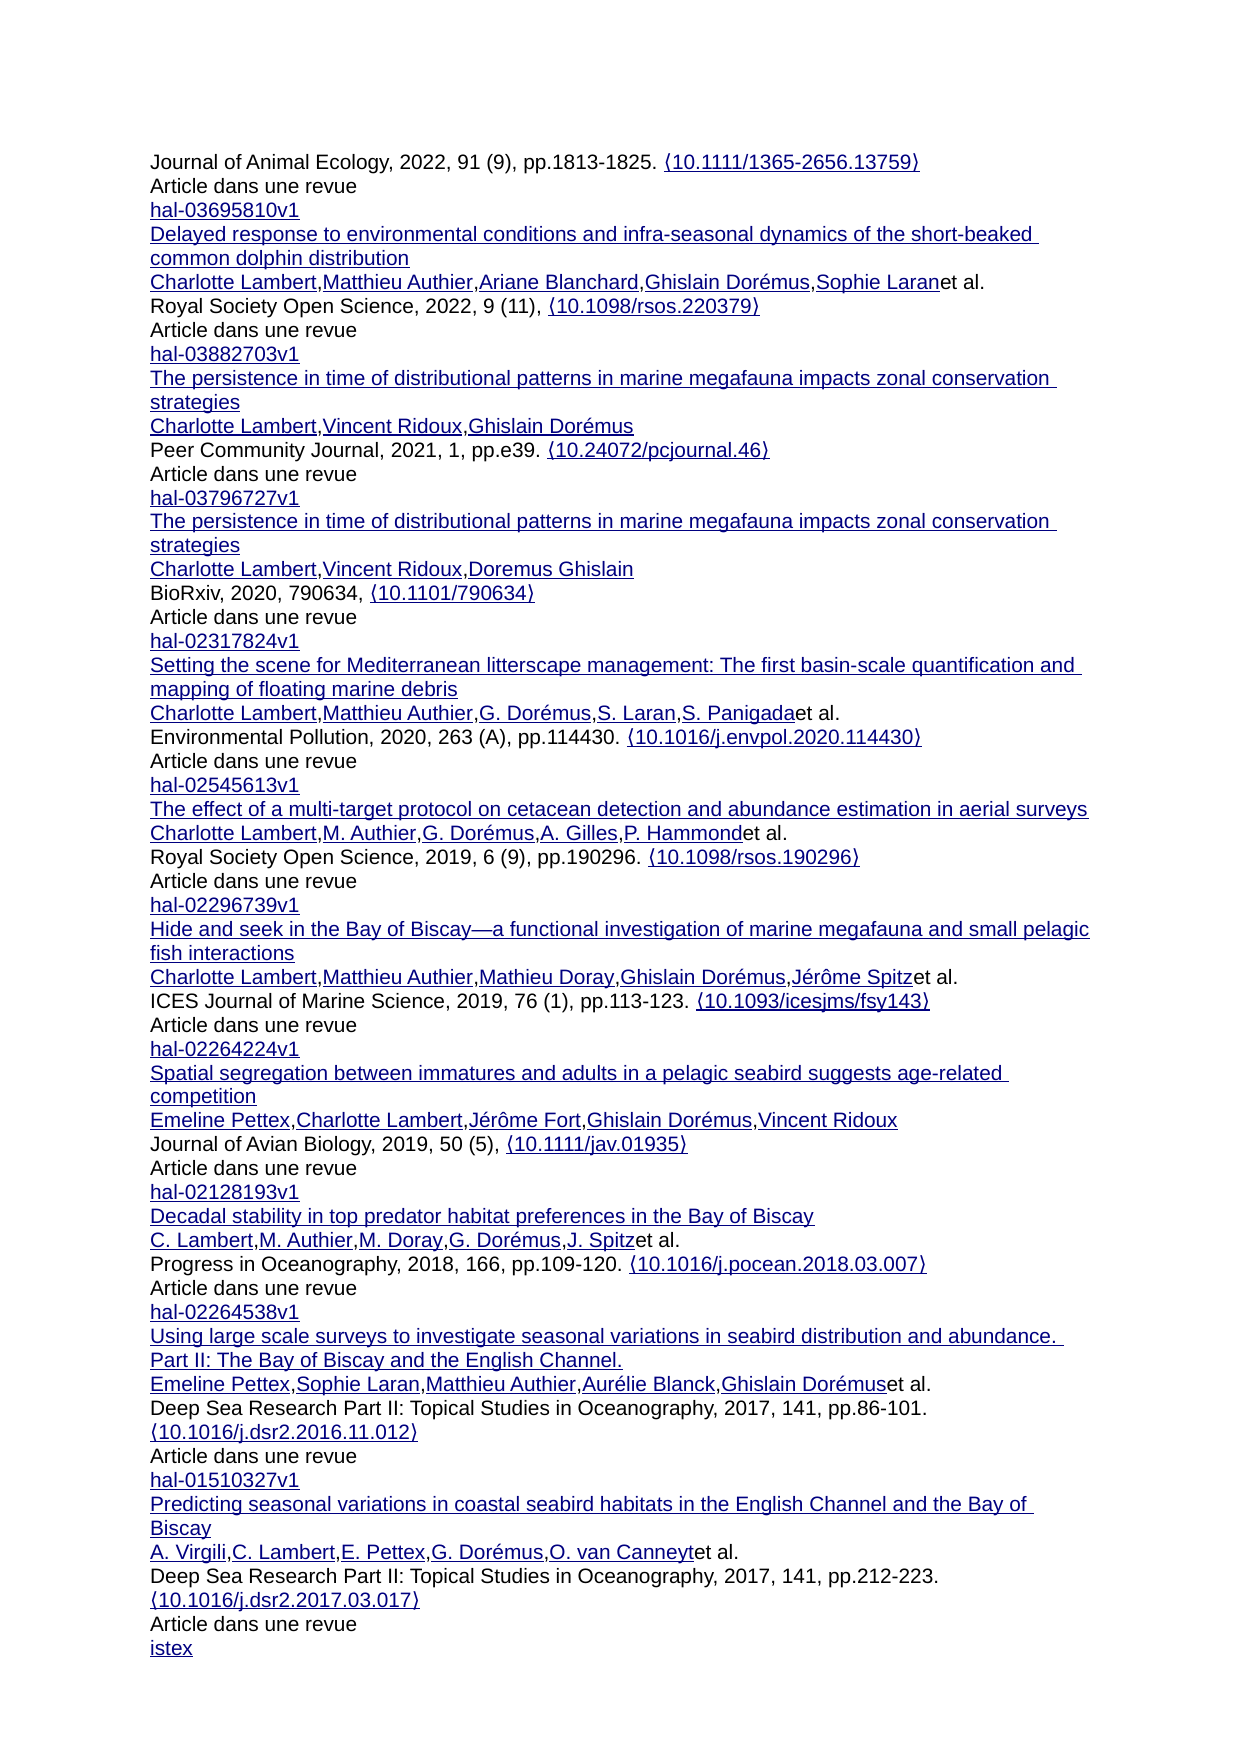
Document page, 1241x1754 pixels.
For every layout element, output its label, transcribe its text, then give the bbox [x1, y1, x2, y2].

table_cell The persistence in time of distributional patterns in marine megafauna impacts zonal conservation strategies Charlotte Lambert,Vincent Ridoux,Ghislain Dorémus Peer Community Journal, 2021, 1, pp.e39. ⟨10.24072/pcjournal.46⟩ Article dans une revue hal-03796727v1 [150, 366, 1090, 509]
table_cell Spatial segregation between immatures and adults in a pelagic seabird suggests age‐related competition Emeline Pettex,Charlotte Lambert,Jérôme Fort,Ghislain Dorémus,Vincent Ridoux Journal of Avian Biology, 2019, 50 (5), ⟨10.1111/jav.01935⟩ Article dans une revue hal-02128193v1 [150, 1060, 1090, 1204]
table_cell The persistence in time of distributional patterns in marine megafauna impacts zonal conservation strategies Charlotte Lambert,Vincent Ridoux,Doremus Ghislain BioRxiv, 2020, 790634, ⟨10.1101/790634⟩ Article dans une revue hal-02317824v1 [150, 509, 1090, 653]
table_cell Decadal stability in top predator habitat preferences in the Bay of Biscay C. Lambert,M. Authier,M. Doray,G. Dorémus,J. Spitzet al. Progress in Oceanography, 2018, 166, pp.109-120. ⟨10.1016/j.pocean.2018.03.007⟩ Article dans une revue hal-02264538v1 [150, 1204, 1090, 1324]
table_cell The effect of a multi-target protocol on cetacean detection and abundance estimation in aerial surveys Charlotte Lambert,M. Authier,G. Dorémus,A. Gilles,P. Hammondet al. Royal Society Open Science, 2019, 6 (9), pp.190296. ⟨10.1098/rsos.190296⟩ Article dans une revue hal-02296739v1 [150, 797, 1090, 917]
table_cell fish interactions Charlotte Lambert,Matthieu Authier,Mathieu Doray,Ghislain Dorémus,Jérôme Spitzet al. ICES Journal of Marine Science, 2019, 76 (1), pp.113-123. ⟨10.1093/icesjms/fsy143⟩ Article dans une revue hal-02264224v1 [150, 939, 1090, 1060]
table_cell Setting the scene for Mediterranean litterscape management: The first basin-scale quantification and mapping of floating marine debris Charlotte Lambert,Matthieu Authier,G. Dorémus,S. Laran,S. Panigadaet al. Environmental Pollution, 2020, 263 (A), pp.114430. ⟨10.1016/j.envpol.2020.114430⟩ Article dans une revue hal-02545613v1 [150, 653, 1090, 797]
table_cell Delayed response to environmental conditions and infra-seasonal dynamics of the short-beaked common dolphin distribution Charlotte Lambert,Matthieu Authier,Ariane Blanchard,Ghislain Dorémus,Sophie Laranet al. Royal Society Open Science, 2022, 9 (11), ⟨10.1098/rsos.220379⟩ Article dans une revue hal-03882703v1 [150, 222, 1090, 366]
table_cell Hide and seek in the Bay of Biscay—a functional investigation of marine megafauna and small pelagic [150, 917, 1090, 938]
table_cell Predicting seasonal variations in coastal seabird habitats in the English Channel and the Bay of Biscay A. Virgili,C. Lambert,E. Pettex,G. Dorémus,O. van Canneytet al. Deep Sea Research Part II: Topical Studies in Oceanography, 2017, 141, pp.212-223. ⟨10.1016/j.dsr2.2017.03.017⟩ Article dans une revue istex [150, 1492, 1090, 1659]
table_cell Using large scale surveys to investigate seasonal variations in seabird distribution and abundance. Part II: The Bay of Biscay and the English Channel. Emeline Pettex,Sophie Laran,Matthieu Authier,Aurélie Blanck,Ghislain Dorémuset al. Deep Sea Research Part II: Topical Studies in Oceanography, 2017, 141, pp.86-101. ⟨10.1016/j.dsr2.2016.11.012⟩ Article dans une revue hal-01510327v1 [150, 1324, 1090, 1492]
table_cell Journal of Animal Ecology, 2022, 91 (9), pp.1813-1825. ⟨10.1111/1365-2656.13759⟩ Article dans une revue hal-03695810v1 [150, 150, 1090, 222]
